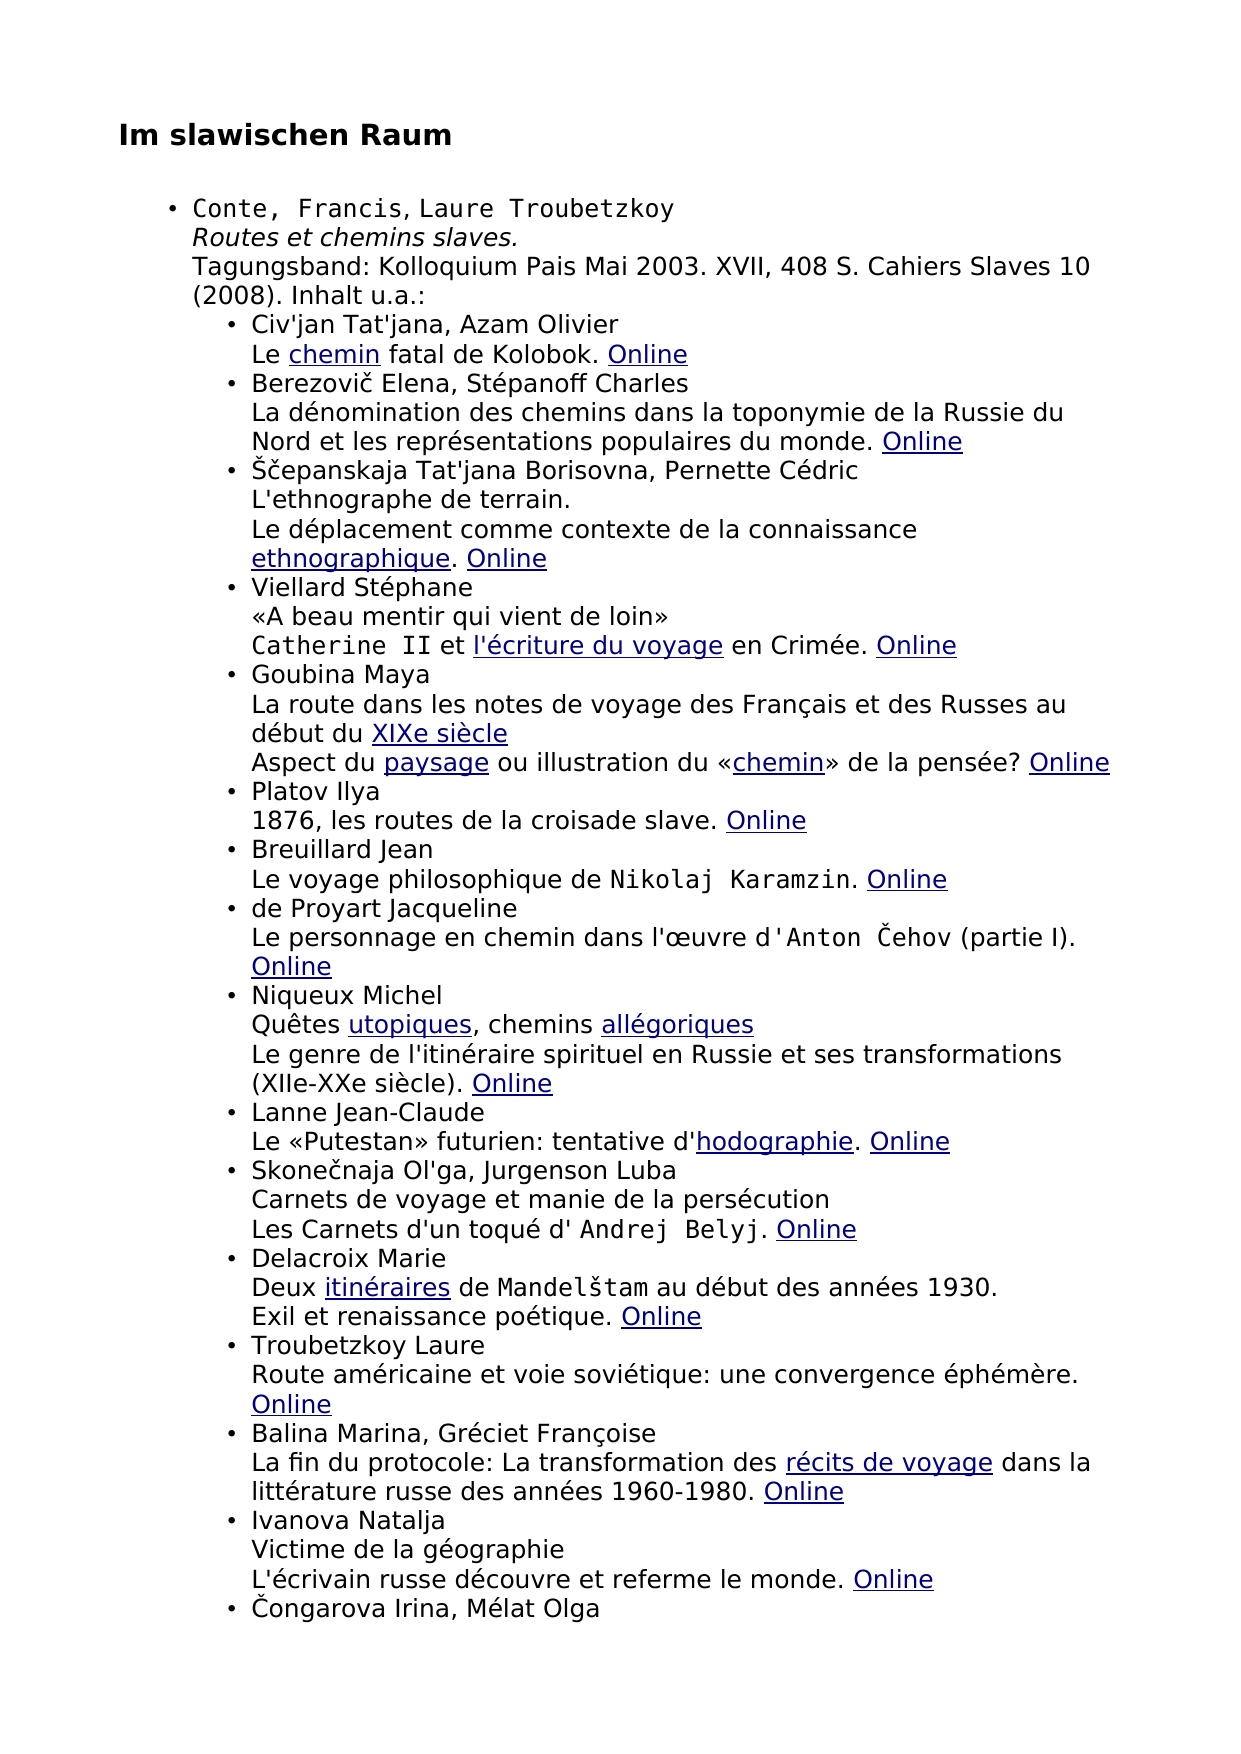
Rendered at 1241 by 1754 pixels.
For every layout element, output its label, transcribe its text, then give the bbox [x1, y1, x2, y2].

list de Proyart Jacqueline Le personnage en chemin dans l'œuvre d'Anton Čehov (partie I). Online [236, 894, 1122, 982]
list Delacroix Marie Deux itinéraires de Mandelštam au début des années 1930. Exil et renaissance poétique. Online [236, 1244, 1122, 1332]
list Čongarova Irina, Mélat Olga [236, 1594, 1122, 1623]
list Civ'jan Tat'jana, Azam Olivier Le chemin fatal de Kolobok. Online [236, 311, 1122, 369]
list Platov Ilya 1876, les routes de la croisade slave. Online [236, 777, 1122, 836]
list Balina Marina, Gréciet Françoise La fin du protocole: La transformation des récits de voyage dans la littérature russe des années 1960-1980. Online [236, 1419, 1122, 1507]
list Lanne Jean-Claude Le «Putestan» futurien: tentative d'hodographie. Online [236, 1098, 1122, 1157]
subtitle Im slawischen Raum [118, 118, 1122, 152]
list Ščepanskaja Tat'jana Borisovna, Pernette Cédric L'ethnographe de terrain. Le déplacement comme contexte de la connaissance ethnographique. Online [236, 457, 1122, 573]
list Breuillard Jean Le voyage philosophique de Nikolaj Karamzin. Online [236, 836, 1122, 894]
list Berezovič Elena, Stépanoff Charles La dénomination des chemins dans la toponymie de la Russie du Nord et les représentations populaires du monde. Online [236, 369, 1122, 457]
list Troubetzkoy Laure Route américaine et voie soviétique: une convergence éphémère. Online [236, 1332, 1122, 1419]
list Niqueux Michel Quêtes utopiques, chemins allégoriques Le genre de l'itinéraire spirituel en Russie et ses transformations (XIIe-XXe siècle). Online [236, 982, 1122, 1098]
list Viellard Stéphane «A beau mentir qui vient de loin» Catherine II et l'écriture du voyage en Crimée. Online [236, 573, 1122, 661]
list Goubina Maya La route dans les notes de voyage des Français et des Russes au début du XIXe siècle Aspect du paysage ou illustration du «chemin» de la pensée? Online [236, 661, 1122, 777]
list Ivanova Natalja Victime de la géographie L'écrivain russe découvre et referme le monde. Online [236, 1507, 1122, 1594]
list Skonečnaja Ol'ga, Jurgenson Luba Carnets de voyage et manie de la persécution Les Carnets d'un toqué d' Andrej Belyj. Online [236, 1157, 1122, 1244]
list Conte, Francis, Laure Troubetzkoy Routes et chemins slaves. Tagungsband: Kolloquium Pais Mai 2003. XVII, 408 S. Cahiers Slaves 10 (2008). Inhalt u.a.: [177, 194, 1122, 311]
